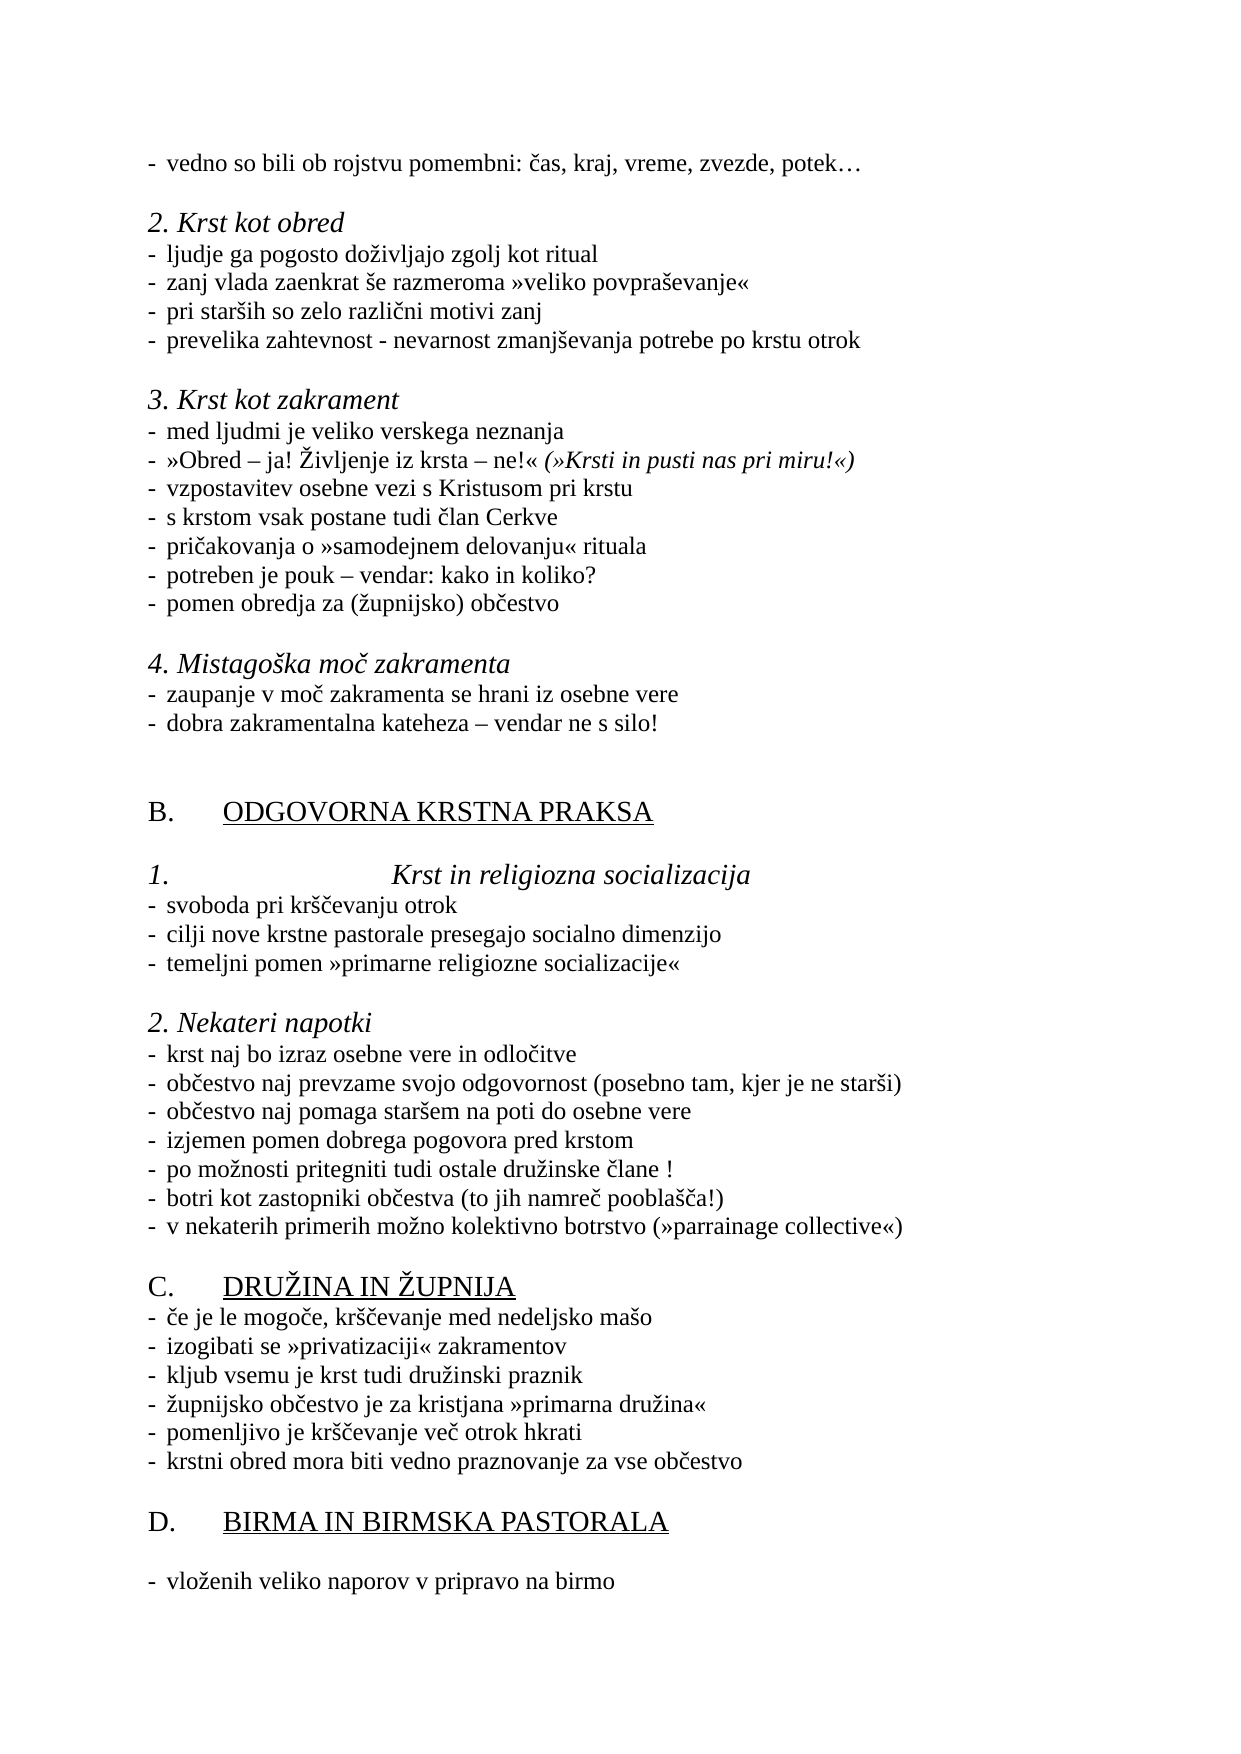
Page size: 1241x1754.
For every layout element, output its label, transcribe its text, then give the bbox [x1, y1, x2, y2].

list kljub vsemu je krst tudi družinski praznik [148, 1360, 1093, 1389]
list v nekaterih primerih možno kolektivno botrstvo (»parrainage collective«) [148, 1211, 1093, 1240]
list občestvo naj prevzame svojo odgovornost (posebno tam, kjer je ne starši) [148, 1068, 1093, 1096]
subtitle ODGOVORNA KRSTNA PRAKSA [148, 794, 1093, 828]
text 3. Krst kot zakrament [148, 382, 1093, 416]
list pri starših so zelo različni motivi zanj [148, 296, 1093, 325]
list vedno so bili ob rojstvu pomembni: čas, kraj, vreme, zvezde, potek… [148, 148, 1093, 176]
list po možnosti pritegniti tudi ostale družinske člane ! [148, 1154, 1093, 1183]
list Krst in religiozna socializacija [148, 857, 1093, 890]
list zanj vlada zaenkrat še razmeroma »veliko povpraševanje« [148, 267, 1093, 296]
list pomenljivo je krščevanje več otrok hkrati [148, 1417, 1093, 1446]
list vloženih veliko naporov v pripravo na birmo [148, 1566, 1093, 1595]
list temeljni pomen »primarne religiozne socializacije« [148, 948, 1093, 977]
list prevelika zahtevnost - nevarnost zmanjševanja potrebe po krstu otrok [148, 325, 1093, 354]
list pomen obredja za (župnijsko) občestvo [148, 588, 1093, 617]
list občestvo naj pomaga staršem na poti do osebne vere [148, 1096, 1093, 1125]
text 4. Mistagoška moč zakramenta [148, 646, 1093, 679]
text 2. Krst kot obred [148, 205, 1093, 239]
list zaupanje v moč zakramenta se hrani iz osebne vere [148, 679, 1093, 708]
list s krstom vsak postane tudi član Cerkve [148, 502, 1093, 531]
list botri kot zastopniki občestva (to jih namreč pooblašča!) [148, 1183, 1093, 1211]
list krstni obred mora biti vedno praznovanje za vse občestvo [148, 1446, 1093, 1475]
list izogibati se »privatizaciji« zakramentov [148, 1331, 1093, 1360]
list vzpostavitev osebne vezi s Kristusom pri krstu [148, 473, 1093, 502]
list med ljudmi je veliko verskega neznanja [148, 416, 1093, 445]
list cilji nove krstne pastorale presegajo socialno dimenzijo [148, 919, 1093, 948]
list »Obred – ja! Življenje iz krsta – ne!« (»Krsti in pusti nas pri miru!«) [148, 445, 1093, 473]
list krst naj bo izraz osebne vere in odločitve [148, 1039, 1093, 1068]
list dobra zakramentalna kateheza – vendar ne s silo! [148, 708, 1093, 737]
list potreben je pouk – vendar: kako in koliko? [148, 560, 1093, 588]
list pričakovanja o »samodejnem delovanju« rituala [148, 531, 1093, 560]
subtitle DRUŽINA IN ŽUPNIJA [148, 1269, 1093, 1302]
list svoboda pri krščevanju otrok [148, 890, 1093, 919]
subtitle BIRMA IN BIRMSKA PASTORALA [148, 1504, 1093, 1537]
list župnijsko občestvo je za kristjana »primarna družina« [148, 1389, 1093, 1417]
list če je le mogoče, krščevanje med nedeljsko mašo [148, 1302, 1093, 1331]
text 2. Nekateri napotki [148, 1005, 1093, 1039]
list izjemen pomen dobrega pogovora pred krstom [148, 1125, 1093, 1154]
list ljudje ga pogosto doživljajo zgolj kot ritual [148, 239, 1093, 267]
